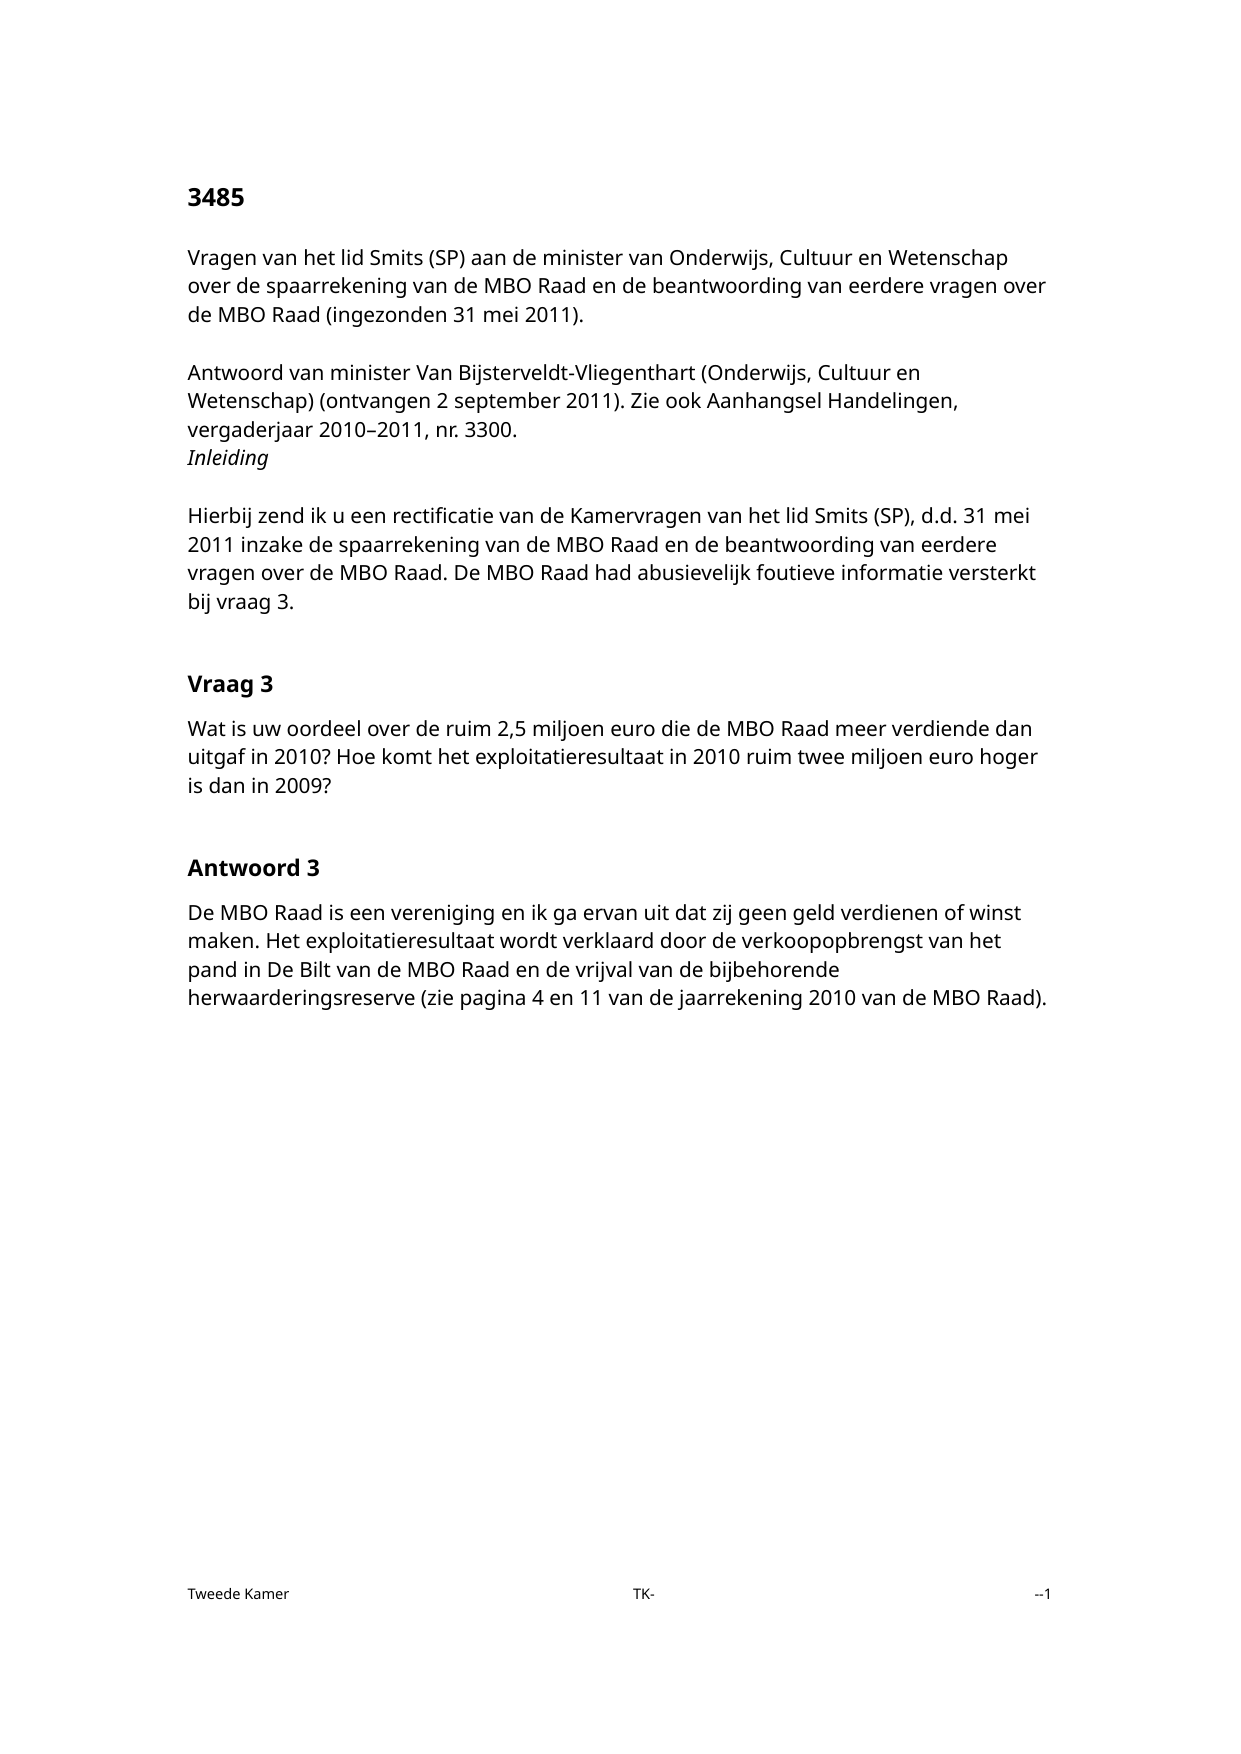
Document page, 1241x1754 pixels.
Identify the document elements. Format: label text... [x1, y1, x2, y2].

text Wat is uw oordeel over de ruim 2,5 miljoen euro die de MBO Raad meer verdiende dan uitgaf in 2010? Hoe komt het exploitatieresultaat in 2010 ruim twee miljoen euro hoger is dan in 2009? [187, 714, 1053, 799]
text Hierbij zend ik u een rectificatie van de Kamervragen van het lid Smits (SP), d.d. 31 mei 2011 inzake de spaarrekening van de MBO Raad en de beantwoording van eerdere vragen over de MBO Raad. De MBO Raad had abusievelijk foutieve informatie versterkt bij vraag 3. [187, 502, 1053, 615]
subtitle Vraag 3 [187, 668, 1053, 699]
text Vragen van het lid Smits (SP) aan de minister van Onderwijs, Cultuur en Wetenschap over de spaarrekening van de MBO Raad en de beantwoording van eerdere vragen over de MBO Raad (ingezonden 31 mei 2011). [187, 243, 1053, 328]
text Antwoord van minister Van Bijsterveldt-Vliegenthart (Onderwijs, Cultuur en Wetenschap) (ontvangen 2 september 2011). Zie ook Aanhangsel Handelingen, vergaderjaar 2010–2011, nr. 3300. [187, 358, 1053, 443]
subtitle Antwoord 3 [187, 852, 1053, 883]
text 3485 [187, 179, 1053, 213]
text De MBO Raad is een vereniging en ik ga ervan uit dat zij geen geld verdienen of winst maken. Het exploitatieresultaat wordt verklaard door de verkoopopbrengst van het pand in De Bilt van de MBO Raad en de vrijval van de bijbehorende herwaarderingsreserve (zie pagina 4 en 11 van de jaarrekening 2010 van de MBO Raad). [187, 898, 1053, 1012]
text Inleiding [187, 443, 1053, 472]
